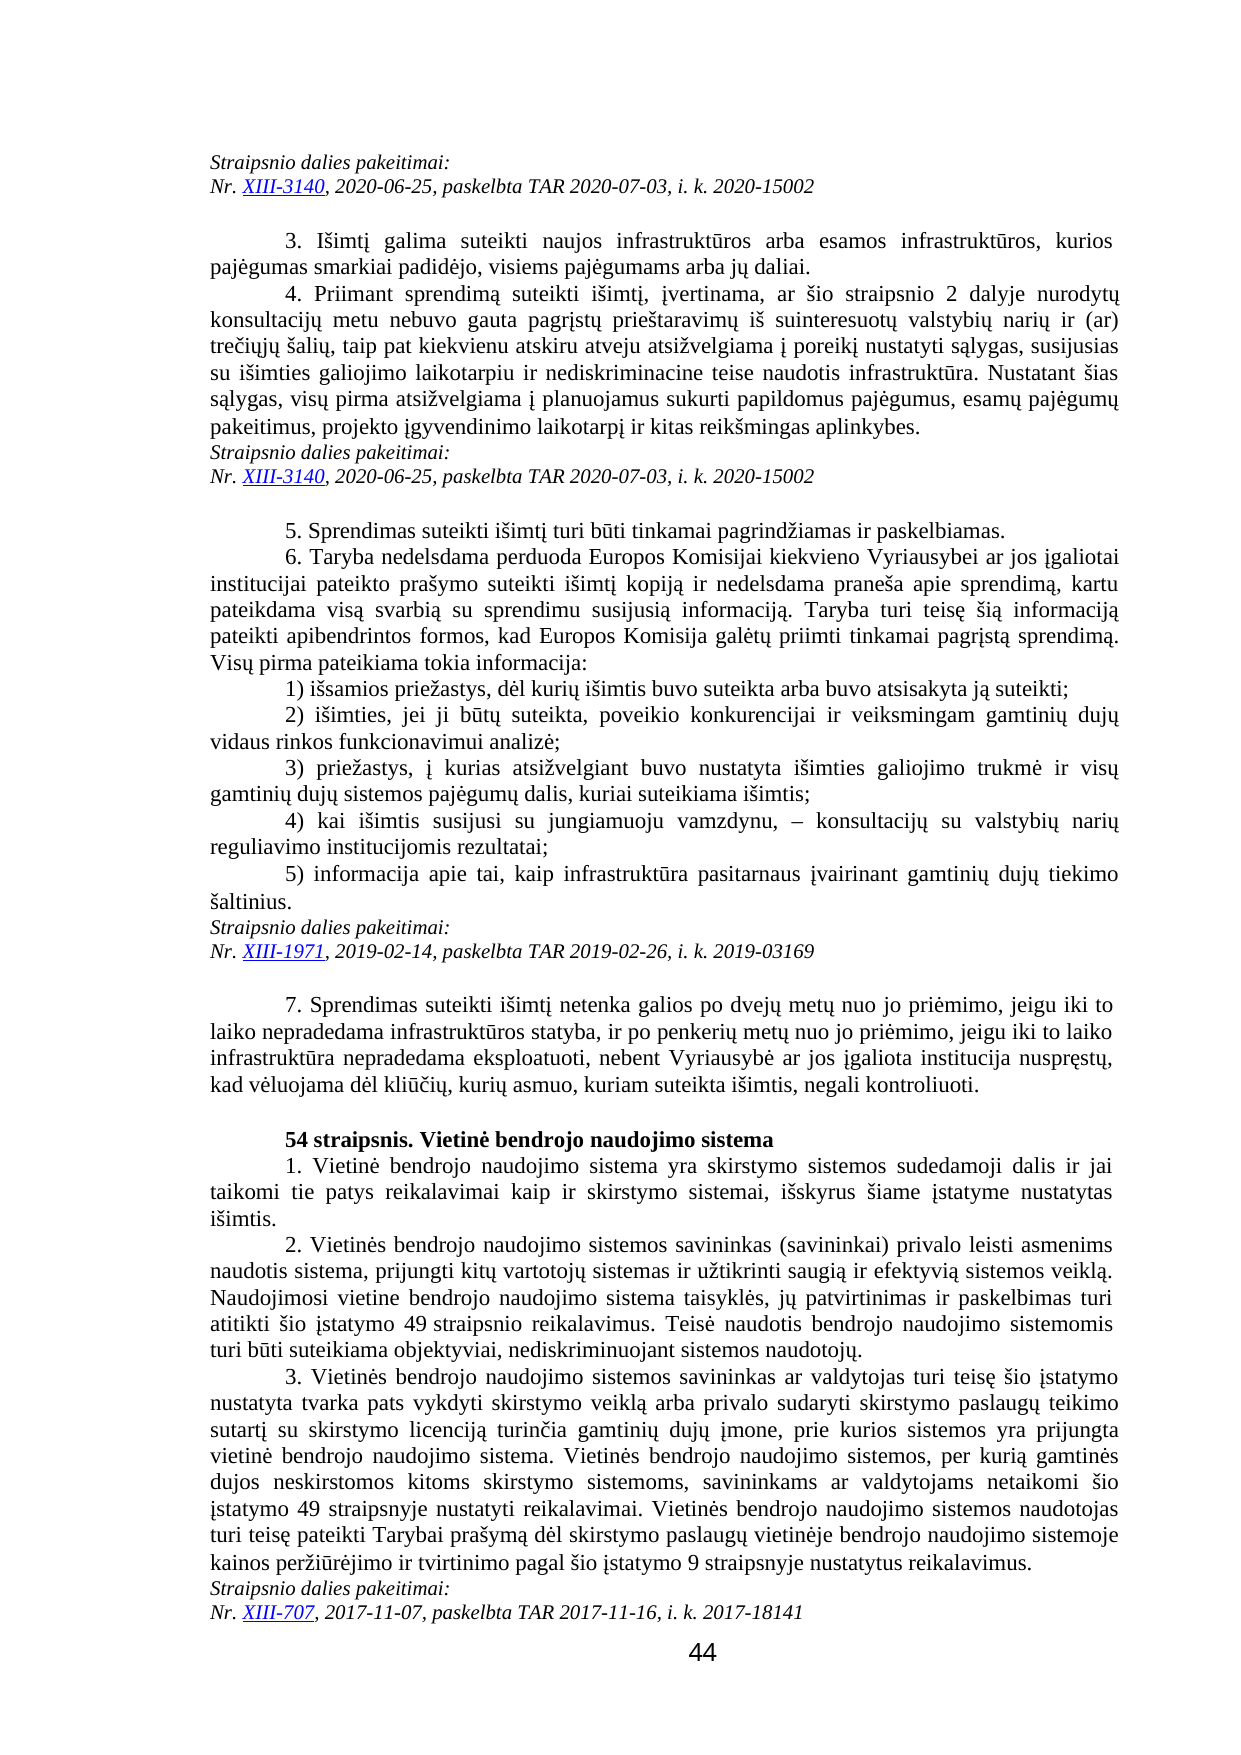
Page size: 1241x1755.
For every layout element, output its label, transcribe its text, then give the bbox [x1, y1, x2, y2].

text Nr. XIII-3140, 2020-06-25, paskelbta TAR 2020-07-03, i. k. 2020-15002 [210, 174, 1120, 198]
text 2. Vietinės bendrojo naudojimo sistemos savininkas (savininkai) privalo leisti asmenims naudotis sistema, prijungti kitų vartotojų sistemas ir užtikrinti saugią ir efektyvią sistemos veiklą. Naudojimosi vietine bendrojo naudojimo sistema taisyklės, jų patvirtinimas ir paskelbimas turi atitikti šio įstatymo 49 straipsnio reikalavimus. Teisė naudotis bendrojo naudojimo sistemomis turi būti suteikiama objektyviai, nediskriminuojant sistemos naudotojų. [210, 1231, 1114, 1363]
text 7. Sprendimas suteikti išimtį netenka galios po dvejų metų nuo jo priėmimo, jeigu iki to laiko nepradedama infrastruktūros statyba, ir po penkerių metų nuo jo priėmimo, jeigu iki to laiko infrastruktūra nepradedama eksploatuoti, nebent Vyriausybė ar jos įgaliota institucija nuspręstų, kad vėluojama dėl kliūčių, kurių asmuo, kuriam suteikta išimtis, negali kontroliuoti. [210, 992, 1114, 1097]
text 54 straipsnis. Vietinė bendrojo naudojimo sistema [210, 1126, 1114, 1152]
text Nr. XIII-1971, 2019-02-14, paskelbta TAR 2019-02-26, i. k. 2019-03169 [210, 939, 1120, 963]
text Straipsnio dalies pakeitimai: [210, 915, 1120, 939]
text Straipsnio dalies pakeitimai: [210, 150, 1120, 174]
text 3. Išimtį galima suteikti naujos infrastruktūros arba esamos infrastruktūros, kurios pajėgumas smarkiai padidėjo, visiems pajėgumams arba jų daliai. [210, 227, 1114, 279]
text 3. Vietinės bendrojo naudojimo sistemos savininkas ar valdytojas turi teisę šio įstatymo nustatyta tvarka pats vykdyti skirstymo veiklą arba privalo sudaryti skirstymo paslaugų teikimo sutartį su skirstymo licenciją turinčia gamtinių dujų įmone, prie kurios sistemos yra prijungta vietinė bendrojo naudojimo sistema. Vietinės bendrojo naudojimo sistemos, per kurią gamtinės dujos neskirstomos kitoms skirstymo sistemoms, savininkams ar valdytojams netaikomi šio įstatymo 49 straipsnyje nustatyti reikalavimai. Vietinės bendrojo naudojimo sistemos naudotojas turi teisę pateikti Tarybai prašymą dėl skirstymo paslaugų vietinėje bendrojo naudojimo sistemoje kainos peržiūrėjimo ir tvirtinimo pagal šio įstatymo 9 straipsnyje nustatytus reikalavimus. [210, 1363, 1120, 1576]
text Nr. XIII-3140, 2020-06-25, paskelbta TAR 2020-07-03, i. k. 2020-15002 [210, 464, 1120, 488]
text 5. Sprendimas suteikti išimtį turi būti tinkamai pagrindžiamas ir paskelbiamas. [210, 517, 1114, 543]
text 3) priežastys, į kurias atsižvelgiant buvo nustatyta išimties galiojimo trukmė ir visų gamtinių dujų sistemos pajėgumų dalis, kuriai suteikiama išimtis; [210, 754, 1120, 807]
text 4) kai išimtis susijusi su jungiamuoju vamzdynu, – konsultacijų su valstybių narių reguliavimo institucijomis rezultatai; [210, 807, 1120, 859]
text Nr. XIII-707, 2017-11-07, paskelbta TAR 2017-11-16, i. k. 2017-18141 [210, 1600, 1120, 1624]
text 5) informacija apie tai, kaip infrastruktūra pasitarnaus įvairinant gamtinių dujų tiekimo šaltinius. [210, 859, 1120, 915]
text 2) išimties, jei ji būtų suteikta, poveikio konkurencijai ir veiksmingam gamtinių dujų vidaus rinkos funkcionavimui analizė; [210, 701, 1120, 754]
text 6. Taryba nedelsdama perduoda Europos Komisijai kiekvieno Vyriausybei ar jos įgaliotai institucijai pateikto prašymo suteikti išimtį kopiją ir nedelsdama praneša apie sprendimą, kartu pateikdama visą svarbią su sprendimu susijusią informaciją. Taryba turi teisę šią informaciją pateikti apibendrintos formos, kad Europos Komisija galėtų priimti tinkamai pagrįstą sprendimą. Visų pirma pateikiama tokia informacija: [210, 543, 1120, 675]
text Straipsnio dalies pakeitimai: [210, 1576, 1120, 1600]
text 4. Priimant sprendimą suteikti išimtį, įvertinama, ar šio straipsnio 2 dalyje nurodytų konsultacijų metu nebuvo gauta pagrįstų prieštaravimų iš suinteresuotų valstybių narių ir (ar) trečiųjų šalių, taip pat kiekvienu atskiru atveju atsižvelgiama į poreikį nustatyti sąlygas, susijusias su išimties galiojimo laikotarpiu ir nediskriminacine teise naudotis infrastruktūra. Nustatant šias sąlygas, visų pirma atsižvelgiama į planuojamus sukurti papildomus pajėgumus, esamų pajėgumų pakeitimus, projekto įgyvendinimo laikotarpį ir kitas reikšmingas aplinkybes. [210, 279, 1120, 440]
text 1) išsamios priežastys, dėl kurių išimtis buvo suteikta arba buvo atsisakyta ją suteikti; [210, 675, 1120, 701]
text 1. Vietinė bendrojo naudojimo sistema yra skirstymo sistemos sudedamoji dalis ir jai taikomi tie patys reikalavimai kaip ir skirstymo sistemai, išskyrus šiame įstatyme nustatytas išimtis. [210, 1152, 1114, 1231]
text Straipsnio dalies pakeitimai: [210, 440, 1120, 464]
